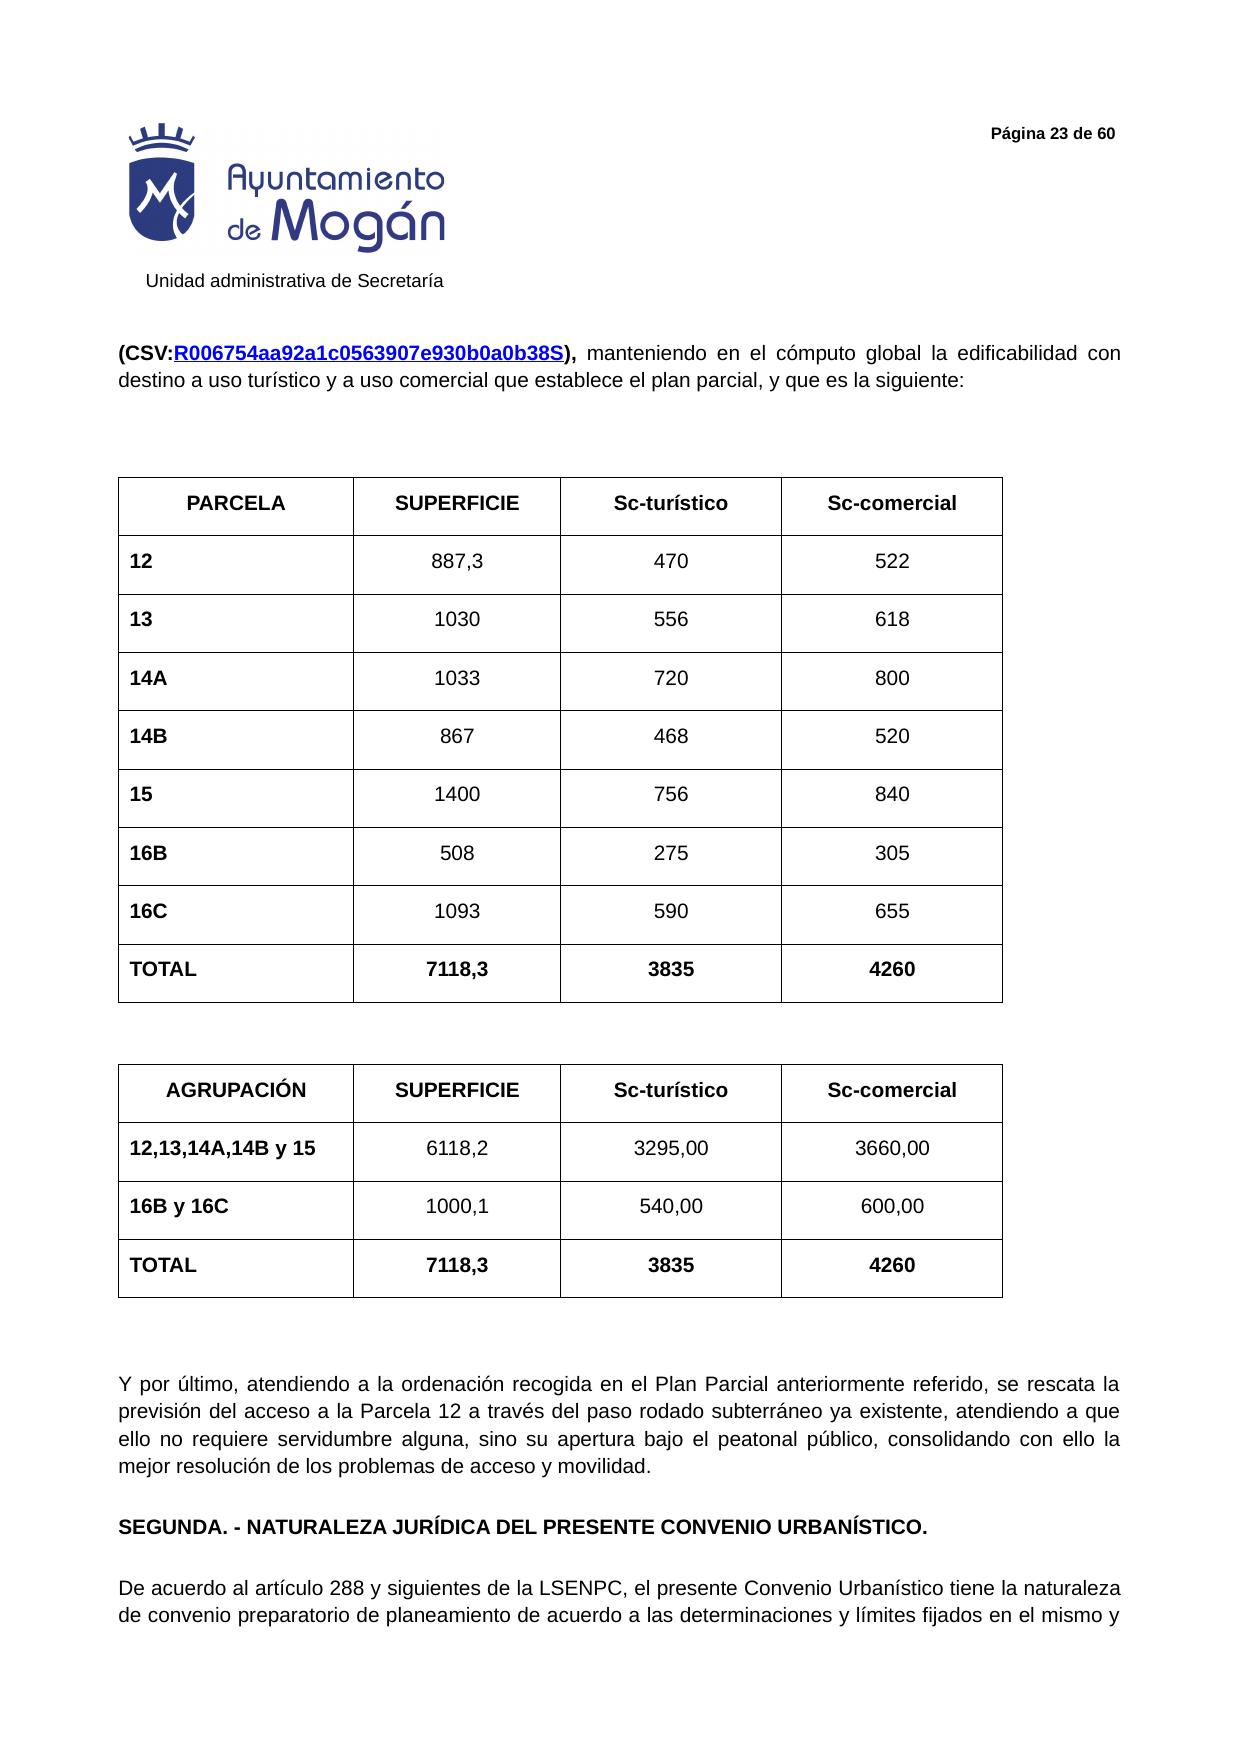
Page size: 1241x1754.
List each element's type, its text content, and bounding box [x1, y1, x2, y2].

text Y por último, atendiendo a la ordenación recogida en el Plan Parcial anteriormente referido, se rescata la previsión del acceso a la Parcela 12 a través del paso rodado subterráneo ya existente, atendiendo a que ello no requiere servidumbre alguna, sino su apertura bajo el peatonal público, consolidando con ello la mejor resolución de los problemas de acceso y movilidad. [118, 1372, 1122, 1478]
table_cell 3835 [561, 945, 781, 1002]
table_cell 470 [561, 536, 781, 594]
table_cell 522 [782, 536, 1002, 594]
text (CSV:R006754aa92a1c0563907e930b0a0b38S), manteniendo en el cómputo global la edificabilidad con destino a uso turístico y a uso comercial que establece el plan parcial, y que es la siguiente: [118, 340, 1122, 392]
table_cell 16B y 16C [119, 1182, 353, 1239]
text SEGUNDA. - NATURALEZA JURÍDICA DEL PRESENTE CONVENIO URBANÍSTICO. [118, 1515, 1122, 1539]
table_cell 1000,1 [354, 1182, 560, 1239]
table_header AGRUPACIÓN [119, 1065, 353, 1122]
table_cell 305 [782, 828, 1002, 885]
table_cell 16B [119, 828, 353, 885]
picture [128, 123, 445, 259]
table_cell 520 [782, 711, 1002, 769]
table_cell 16C [119, 886, 353, 944]
table_cell 7118,3 [354, 945, 560, 1002]
table_header PARCELA [119, 478, 353, 535]
table_cell 13 [119, 595, 353, 652]
table_cell 1093 [354, 886, 560, 944]
table_cell 655 [782, 886, 1002, 944]
table_cell 1033 [354, 653, 560, 710]
table_cell 887,3 [354, 536, 560, 594]
table_cell 756 [561, 770, 781, 827]
table_cell 508 [354, 828, 560, 885]
table_cell 3835 [561, 1240, 781, 1297]
table_cell 867 [354, 711, 560, 769]
table_header Sc-comercial [782, 478, 1002, 535]
table_cell 12,13,14A,14B y 15 [119, 1123, 353, 1181]
table_cell 275 [561, 828, 781, 885]
table_cell 14B [119, 711, 353, 769]
table_header SUPERFICIE [354, 1065, 560, 1122]
table_cell TOTAL [119, 945, 353, 1002]
table_cell 1030 [354, 595, 560, 652]
table_cell 600,00 [782, 1182, 1002, 1239]
table_cell 3660,00 [782, 1123, 1002, 1181]
table_cell 840 [782, 770, 1002, 827]
table_cell 15 [119, 770, 353, 827]
table_cell 468 [561, 711, 781, 769]
table_cell 4260 [782, 1240, 1002, 1297]
table_cell 12 [119, 536, 353, 594]
table_cell 590 [561, 886, 781, 944]
table_cell 540,00 [561, 1182, 781, 1239]
table_cell 14A [119, 653, 353, 710]
table_cell 618 [782, 595, 1002, 652]
table_header SUPERFICIE [354, 478, 560, 535]
table_cell 1400 [354, 770, 560, 827]
table_header Sc-comercial [782, 1065, 1002, 1122]
text De acuerdo al artículo 288 y siguientes de la LSENPC, el presente Convenio Urbanístico tiene la naturaleza de convenio preparatorio de planeamiento de acuerdo a las determinaciones y límites fijados en el mismo y [118, 1576, 1122, 1627]
table_header Sc-turístico [561, 478, 781, 535]
table_cell 800 [782, 653, 1002, 710]
table_cell TOTAL [119, 1240, 353, 1297]
table_cell 6118,2 [354, 1123, 560, 1181]
table_header Sc-turístico [561, 1065, 781, 1122]
table_cell 556 [561, 595, 781, 652]
table_cell 4260 [782, 945, 1002, 1002]
table_cell 3295,00 [561, 1123, 781, 1181]
table_cell 7118,3 [354, 1240, 560, 1297]
table_cell 720 [561, 653, 781, 710]
